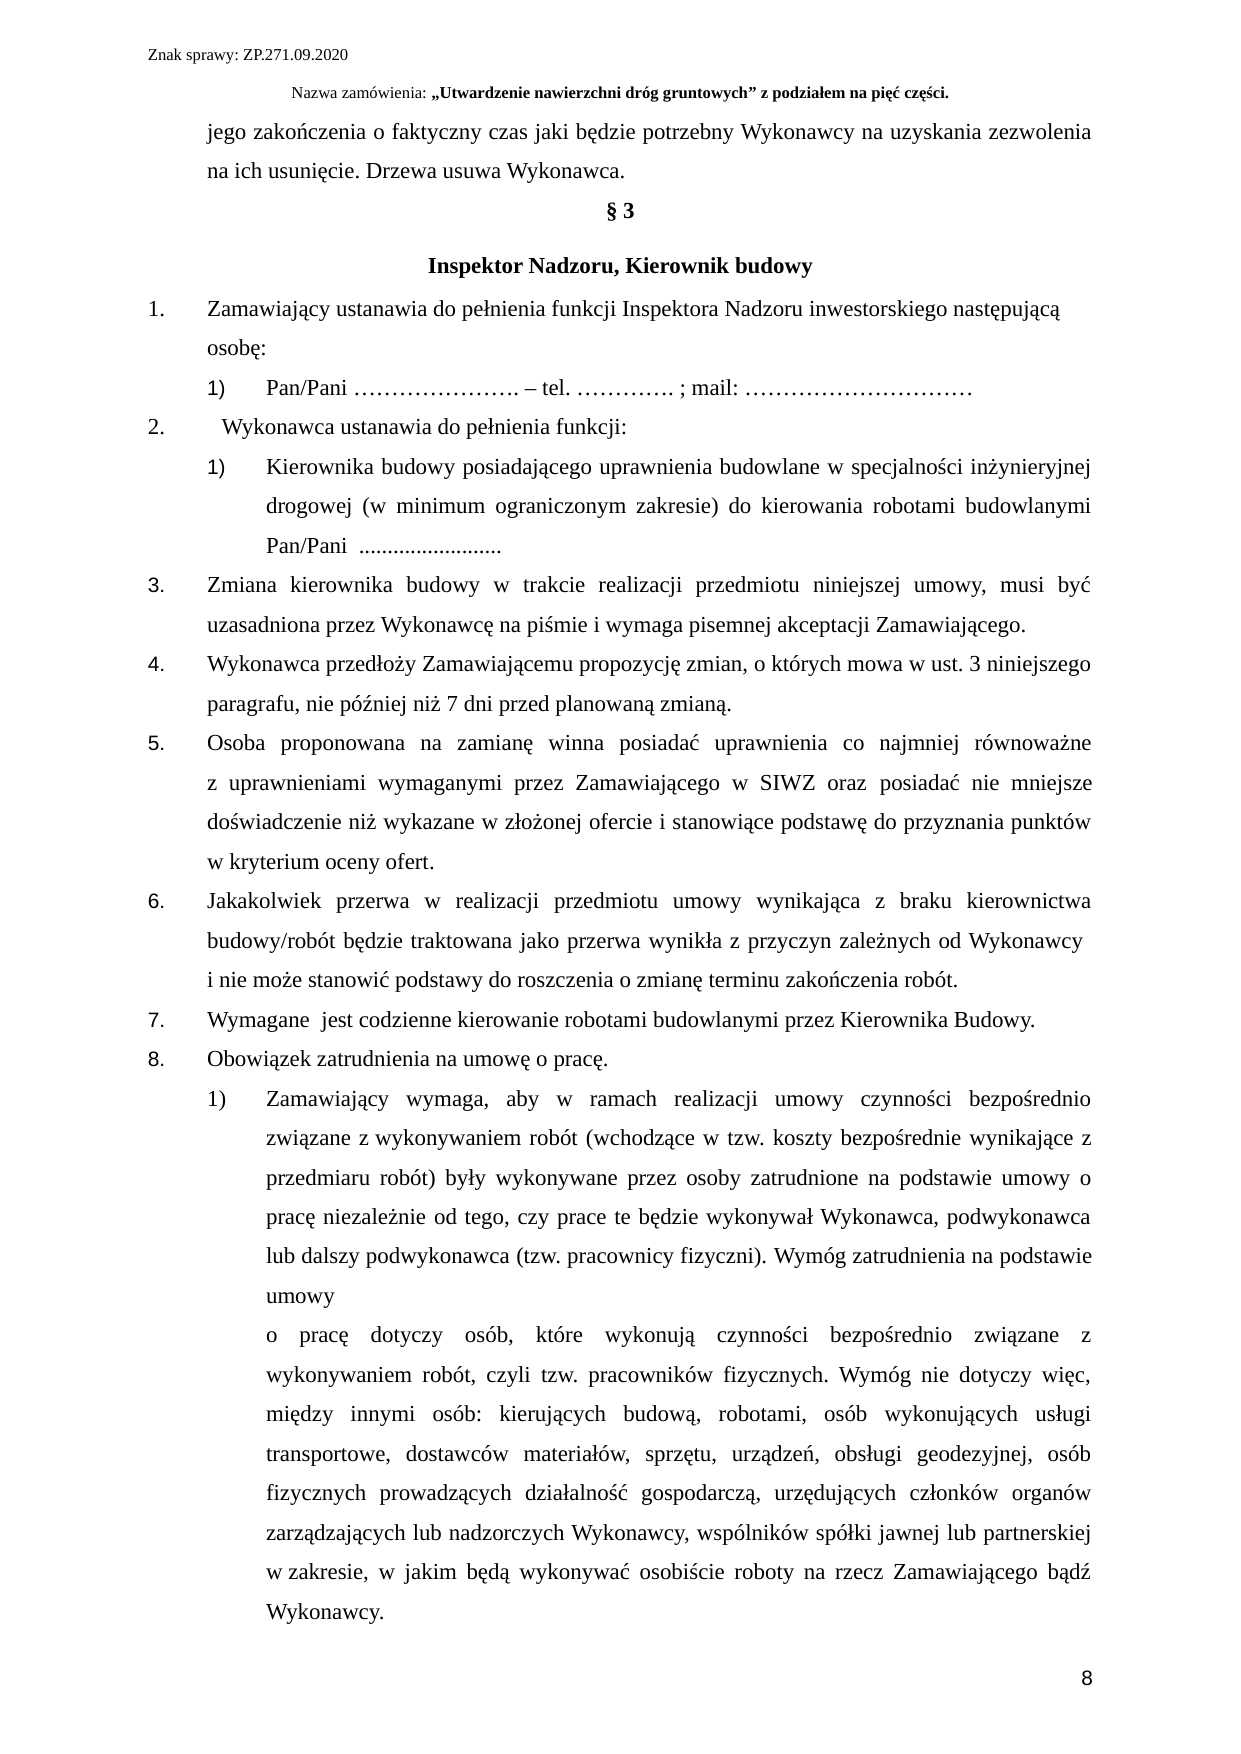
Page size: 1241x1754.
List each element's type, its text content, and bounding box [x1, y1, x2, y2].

list Pan/Pani …………………. – tel. …………. ; mail: ………………………… [207, 374, 1092, 400]
list Wymagane jest codzienne kierowanie robotami budowlanymi przez Kierownika Budowy. [148, 1006, 1092, 1032]
list Zmiana kierownika budowy w trakcie realizacji przedmiotu niniejszej umowy, musi być uzasadniona przez Wykonawcę na piśmie i wymaga pisemnej akceptacji Zamawiającego. [148, 571, 1092, 637]
list Obowiązek zatrudnienia na umowę o pracę. [148, 1045, 1092, 1071]
list Kierownika budowy posiadającego uprawnienia budowlane w specjalności inżynieryjnej drogowej (w minimum ograniczonym zakresie) do kierowania robotami budowlanymi Pan/Pani ......................... [207, 453, 1092, 558]
list jego zakończenia o faktyczny czas jaki będzie potrzebny Wykonawcy na uzyskania zezwolenia na ich usunięcie. Drzewa usuwa Wykonawca. [148, 118, 1092, 184]
text § 3 [148, 197, 1092, 223]
list Zamawiający ustanawia do pełnienia funkcji Inspektora Nadzoru inwestorskiego następującą osobę: [148, 295, 1092, 361]
list Wykonawca ustanawia do pełnienia funkcji: [148, 413, 1092, 440]
list Jakakolwiek przerwa w realizacji przedmiotu umowy wynikająca z braku kierownictwa budowy/robót będzie traktowana jako przerwa wynikła z przyczyn zależnych od Wykonawcy i nie może stanowić podstawy do roszczenia o zmianę terminu zakończenia robót. [148, 887, 1092, 992]
text Inspektor Nadzoru, Kierownik budowy [148, 252, 1092, 279]
list Wykonawca przedłoży Zamawiającemu propozycję zmian, o których mowa w ust. 3 niniejszego paragrafu, nie później niż 7 dni przed planowaną zmianą. [148, 650, 1092, 716]
list Osoba proponowana na zamianę winna posiadać uprawnienia co najmniej równoważne z uprawnieniami wymaganymi przez Zamawiającego w SIWZ oraz posiadać nie mniejsze doświadczenie niż wykazane w złożonej ofercie i stanowiące podstawę do przyznania punktów w kryterium oceny ofert. [148, 729, 1092, 874]
list Zamawiający wymaga, aby w ramach realizacji umowy czynności bezpośrednio związane z wykonywaniem robót (wchodzące w tzw. koszty bezpośrednie wynikające z przedmiaru robót) były wykonywane przez osoby zatrudnione na podstawie umowy o pracę niezależnie od tego, czy prace te będzie wykonywał Wykonawca, podwykonawca lub dalszy podwykonawca (tzw. pracownicy fizyczni). Wymóg zatrudnienia na podstawie umowy o pracę dotyczy osób, które wykonują czynności bezpośrednio związane z wykonywaniem robót, czyli tzw. pracowników fizycznych. Wymóg nie dotyczy więc, między innymi osób: kierujących budową, robotami, osób wykonujących usługi transportowe, dostawców materiałów, sprzętu, urządzeń, obsługi geodezyjnej, osób fizycznych prowadzących działalność gospodarczą, urzędujących członków organów zarządzających lub nadzorczych Wykonawcy, wspólników spółki jawnej lub partnerskiej w zakresie, w jakim będą wykonywać osobiście roboty na rzecz Zamawiającego bądź Wykonawcy. [207, 1084, 1092, 1624]
